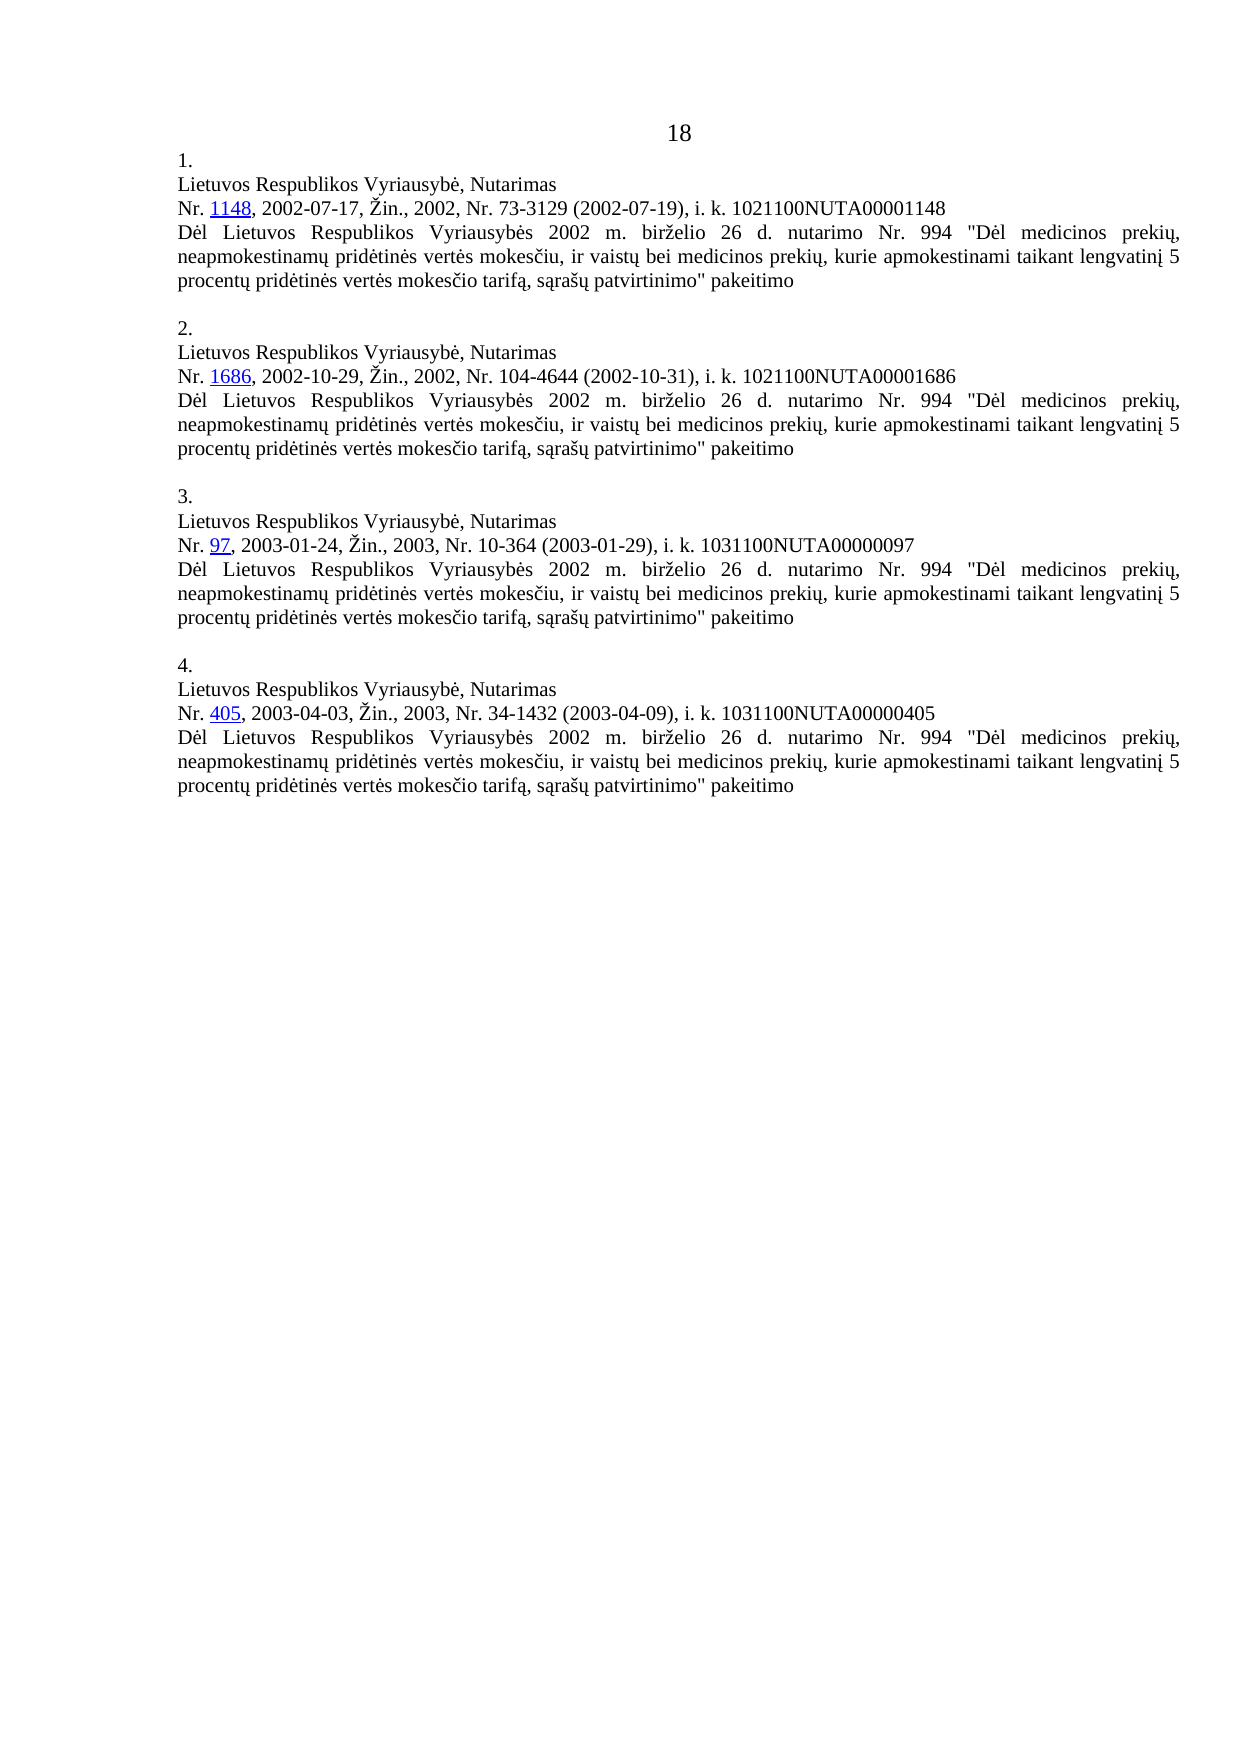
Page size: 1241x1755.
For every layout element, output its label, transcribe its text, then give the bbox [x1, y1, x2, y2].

text 4. [177, 653, 1181, 677]
text 2. [177, 316, 1181, 340]
text Lietuvos Respublikos Vyriausybė, Nutarimas [177, 677, 1181, 701]
text Nr. 97, 2003-01-24, Žin., 2003, Nr. 10-364 (2003-01-29), i. k. 1031100NUTA00000097 [177, 533, 1181, 557]
text 1. [177, 148, 1181, 172]
text Dėl Lietuvos Respublikos Vyriausybės 2002 m. birželio 26 d. nutarimo Nr. 994 "Dėl medicinos prekių, neapmokestinamų pridėtinės vertės mokesčiu, ir vaistų bei medicinos prekių, kurie apmokestinami taikant lengvatinį 5 procentų pridėtinės vertės mokesčio tarifą, sąrašų patvirtinimo" pakeitimo [177, 220, 1181, 292]
text Nr. 405, 2003-04-03, Žin., 2003, Nr. 34-1432 (2003-04-09), i. k. 1031100NUTA00000405 [177, 701, 1181, 725]
text Dėl Lietuvos Respublikos Vyriausybės 2002 m. birželio 26 d. nutarimo Nr. 994 "Dėl medicinos prekių, neapmokestinamų pridėtinės vertės mokesčiu, ir vaistų bei medicinos prekių, kurie apmokestinami taikant lengvatinį 5 procentų pridėtinės vertės mokesčio tarifą, sąrašų patvirtinimo" pakeitimo [177, 388, 1181, 460]
text 3. [177, 484, 1181, 508]
text Nr. 1686, 2002-10-29, Žin., 2002, Nr. 104-4644 (2002-10-31), i. k. 1021100NUTA00001686 [177, 364, 1181, 388]
text Lietuvos Respublikos Vyriausybė, Nutarimas [177, 340, 1181, 364]
text Dėl Lietuvos Respublikos Vyriausybės 2002 m. birželio 26 d. nutarimo Nr. 994 "Dėl medicinos prekių, neapmokestinamų pridėtinės vertės mokesčiu, ir vaistų bei medicinos prekių, kurie apmokestinami taikant lengvatinį 5 procentų pridėtinės vertės mokesčio tarifą, sąrašų patvirtinimo" pakeitimo [177, 557, 1181, 629]
text Dėl Lietuvos Respublikos Vyriausybės 2002 m. birželio 26 d. nutarimo Nr. 994 "Dėl medicinos prekių, neapmokestinamų pridėtinės vertės mokesčiu, ir vaistų bei medicinos prekių, kurie apmokestinami taikant lengvatinį 5 procentų pridėtinės vertės mokesčio tarifą, sąrašų patvirtinimo" pakeitimo [177, 725, 1181, 797]
text Nr. 1148, 2002-07-17, Žin., 2002, Nr. 73-3129 (2002-07-19), i. k. 1021100NUTA00001148 [177, 196, 1181, 220]
text Lietuvos Respublikos Vyriausybė, Nutarimas [177, 508, 1181, 533]
text Lietuvos Respublikos Vyriausybė, Nutarimas [177, 172, 1181, 196]
